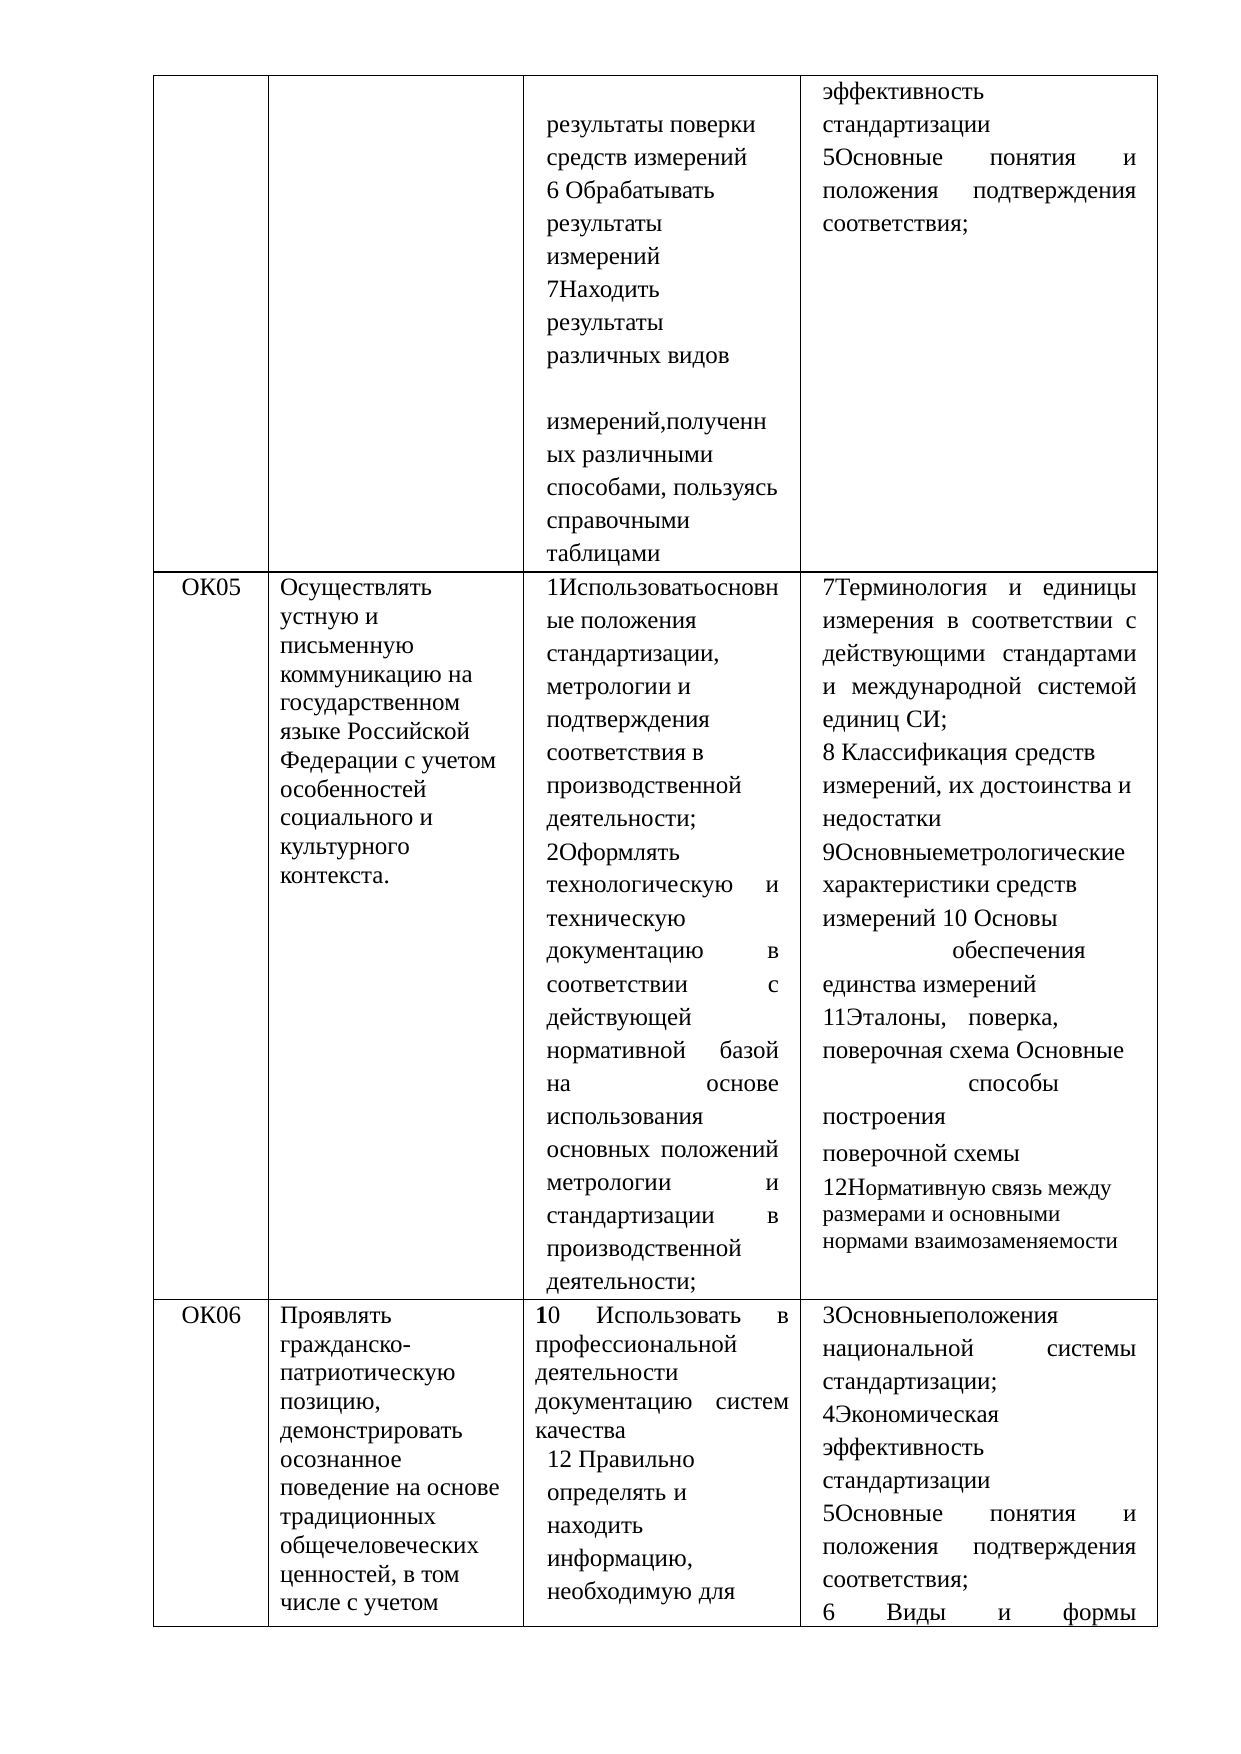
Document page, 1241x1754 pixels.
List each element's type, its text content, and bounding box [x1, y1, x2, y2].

table_cell ОК05 [154, 573, 268, 1299]
table_cell [154, 76, 268, 571]
table_cell Осуществлять устную и письменную коммуникацию на государственном языке Российской Федерации с учетом особенностей социального и культурного контекста. [269, 573, 523, 1299]
table_cell 1Использоватьосновные положения стандартизации, метрологии и подтверждения соответствия в производственной деятельности; 2Оформлять технологическую и техническую документацию в соответствии с действующей нормативной базой на основе использования основных положений метрологии и стандартизации в производственной деятельности; [524, 573, 800, 1299]
table_cell [269, 76, 523, 571]
table_cell 10 Использовать в профессиональной деятельности документацию систем качества 12 Правильно определять и находить информацию, необходимую для [524, 1300, 800, 1626]
table_cell эффективность стандартизации 5Основные понятия и положения подтверждения соответствия; [801, 76, 1157, 571]
table_cell 3Основныеположения национальной системы стандартизации; 4Экономическая эффективность стандартизации 5Основные понятия и положения подтверждения соответствия; 6 Виды и формы [801, 1300, 1157, 1626]
table_cell Проявлять гражданско-патриотическую позицию, демонстрировать осознанное поведение на основе традиционных общечеловеческих ценностей, в том числе с учетом [269, 1300, 523, 1626]
table_cell результаты поверки средств измерений 6 Обрабатывать результаты измерений 7Находить результаты различных видов измерений,полученных различными способами, пользуясь справочными таблицами [524, 76, 800, 571]
table_cell 7Терминология и единицы измерения в соответствии с действующими стандартами и международной системой единиц СИ; 8 Классификация средств измерений, их достоинства и недостатки 9Основныеметрологические характеристики средств измерений 10 Основы обеспечения единства измерений 11Эталоны, поверка, поверочная схема Основные способы построения поверочной схемы 12Нормативную связь между размерами и основными нормами взаимозаменяемости [801, 573, 1157, 1299]
table_cell ОК06 [154, 1300, 268, 1626]
